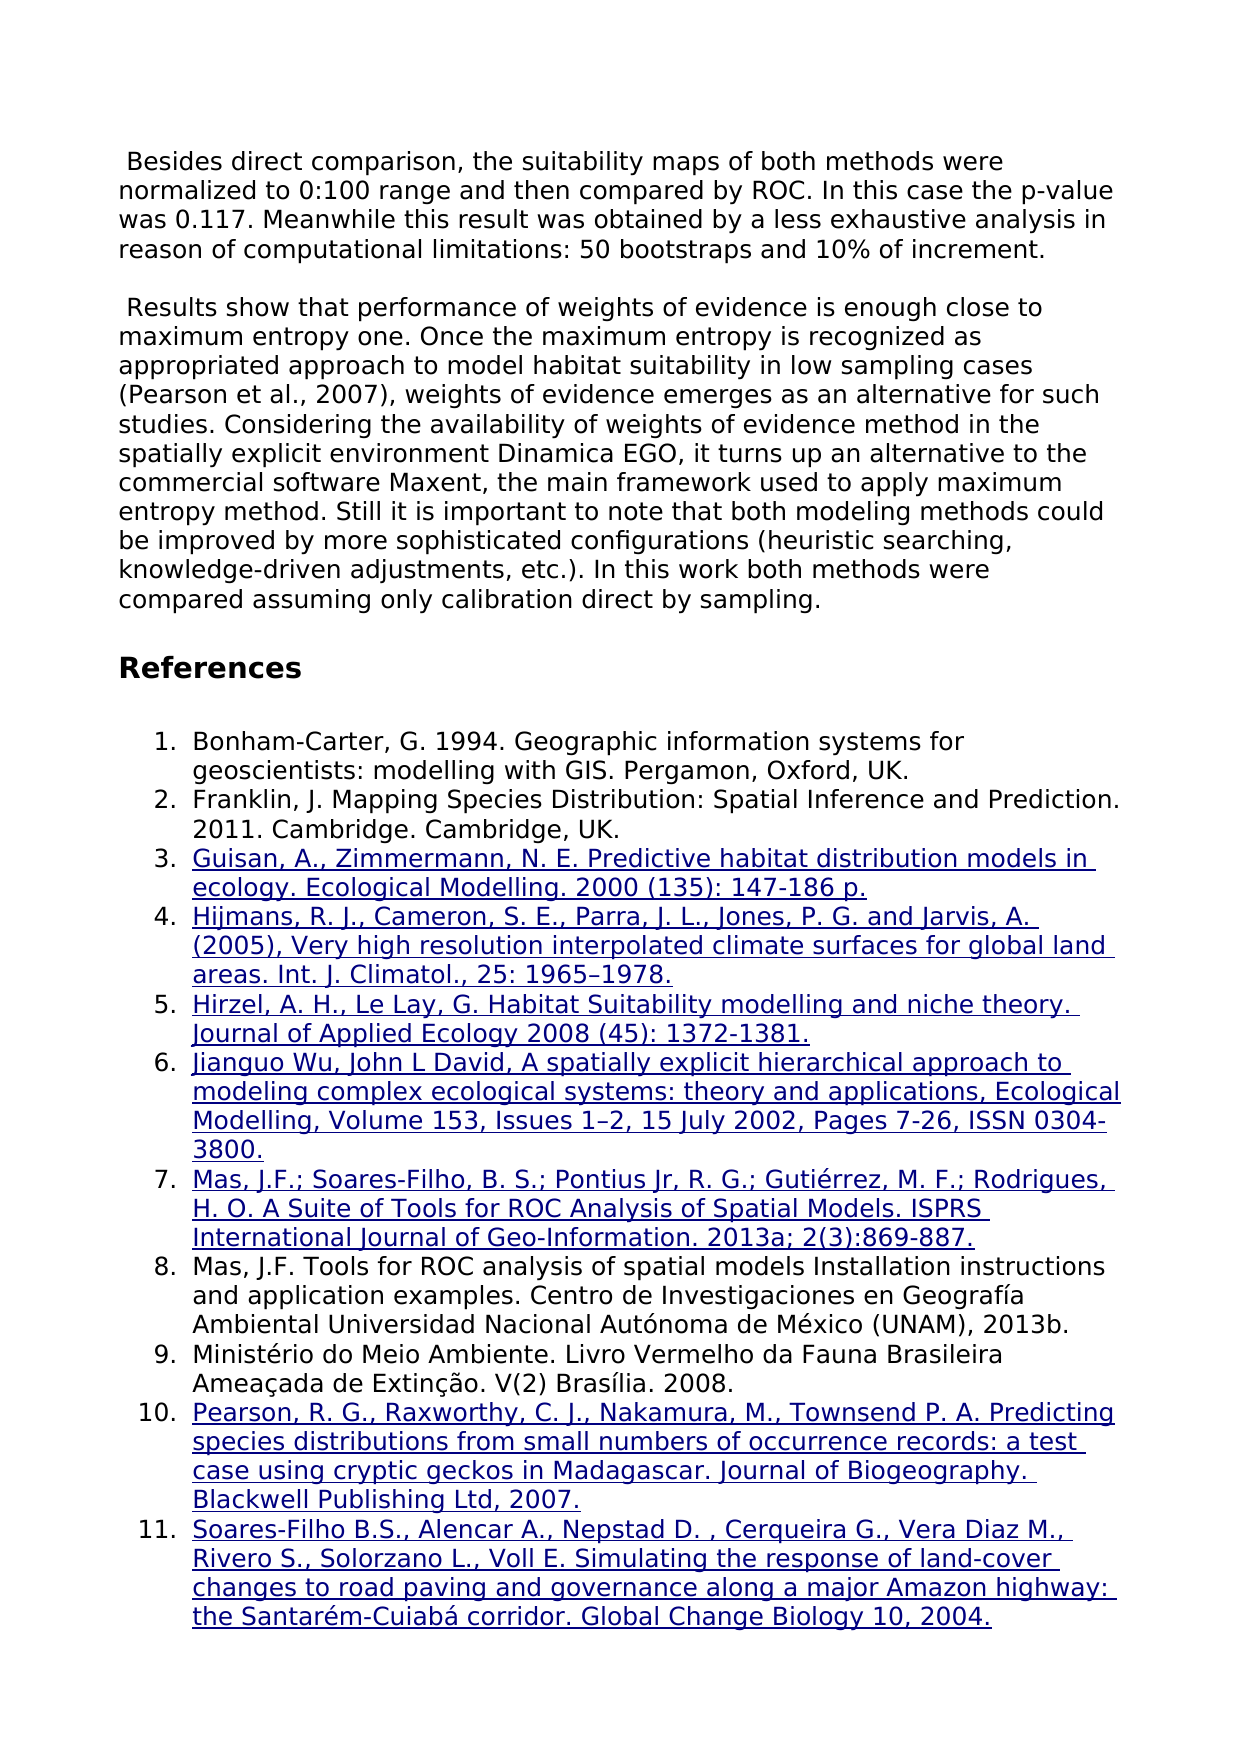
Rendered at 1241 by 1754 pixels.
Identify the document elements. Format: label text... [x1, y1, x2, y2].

list Franklin, J. Mapping Species Distribution: Spatial Inference and Prediction. 2011. Cambridge. Cambridge, UK. [177, 786, 1122, 844]
subtitle References [118, 651, 1122, 685]
list Hijmans, R. J., Cameron, S. E., Parra, J. L., Jones, P. G. and Jarvis, A. (2005), Very high resolution interpolated climate surfaces for global land areas. Int. J. Climatol., 25: 1965–1978. [177, 902, 1122, 990]
list Pearson, R. G., Raxworthy, C. J., Nakamura, M., Townsend P. A. Predicting species distributions from small numbers of occurrence records: a test case using cryptic geckos in Madagascar. Journal of Biogeography. Blackwell Publishing Ltd, 2007. [177, 1398, 1122, 1515]
list Mas, J.F.; Soares-Filho, B. S.; Pontius Jr, R. G.; Gutiérrez, M. F.; Rodrigues, H. O. A Suite of Tools for ROC Analysis of Spatial Models. ISPRS International Journal of Geo-Information. 2013a; 2(3):869-887. [177, 1165, 1122, 1252]
list Jianguo Wu, John L David, A spatially explicit hierarchical approach to modeling complex ecological systems: theory and applications, Ecological Modelling, Volume 153, Issues 1–2, 15 July 2002, Pages 7-26, ISSN 0304-3800. [177, 1048, 1122, 1165]
list Ministério do Meio Ambiente. Livro Vermelho da Fauna Brasileira Ameaçada de Extinção. V(2) Brasília. 2008. [177, 1340, 1122, 1398]
list Soares-Filho B.S., Alencar A., Nepstad D. , Cerqueira G., Vera Diaz M., Rivero S., Solorzano L., Voll E. Simulating the response of land-cover changes to road paving and governance along a major Amazon highway: the Santarém-Cuiabá corridor. Global Change Biology 10, 2004. [177, 1515, 1122, 1632]
list Bonham-Carter, G. 1994. Geographic information systems for geoscientists: modelling with GIS. Pergamon, Oxford, UK. [177, 727, 1122, 786]
list Mas, J.F. Tools for ROC analysis of spatial models Installation instructions and application examples. Centro de Investigaciones en Geografía Ambiental Universidad Nacional Autónoma de México (UNAM), 2013b. [177, 1252, 1122, 1340]
list Guisan, A., Zimmermann, N. E. Predictive habitat distribution models in ecology. Ecological Modelling. 2000 (135): 147-186 p. [177, 844, 1122, 902]
list Hirzel, A. H., Le Lay, G. Habitat Suitability modelling and niche theory. Journal of Applied Ecology 2008 (45): 1372-1381. [177, 990, 1122, 1048]
text Besides direct comparison, the suitability maps of both methods were normalized to 0:100 range and then compared by ROC. In this case the p-value was 0.117. Meanwhile this result was obtained by a less exhaustive analysis in reason of computational limitations: 50 bootstraps and 10% of increment. Results show that performance of weights of evidence is enough close to maximum entropy one. Once the maximum entropy is recognized as appropriated approach to model habitat suitability in low sampling cases (Pearson et al., 2007), weights of evidence emerges as an alternative for such studies. Considering the availability of weights of evidence method in the spatially explicit environment Dinamica EGO, it turns up an alternative to the commercial software Maxent, the main framework used to apply maximum entropy method. Still it is important to note that both modeling methods could be improved by more sophisticated configurations (heuristic searching, knowledge-driven adjustments, etc.). In this work both methods were compared assuming only calibration direct by sampling. [118, 118, 1122, 614]
